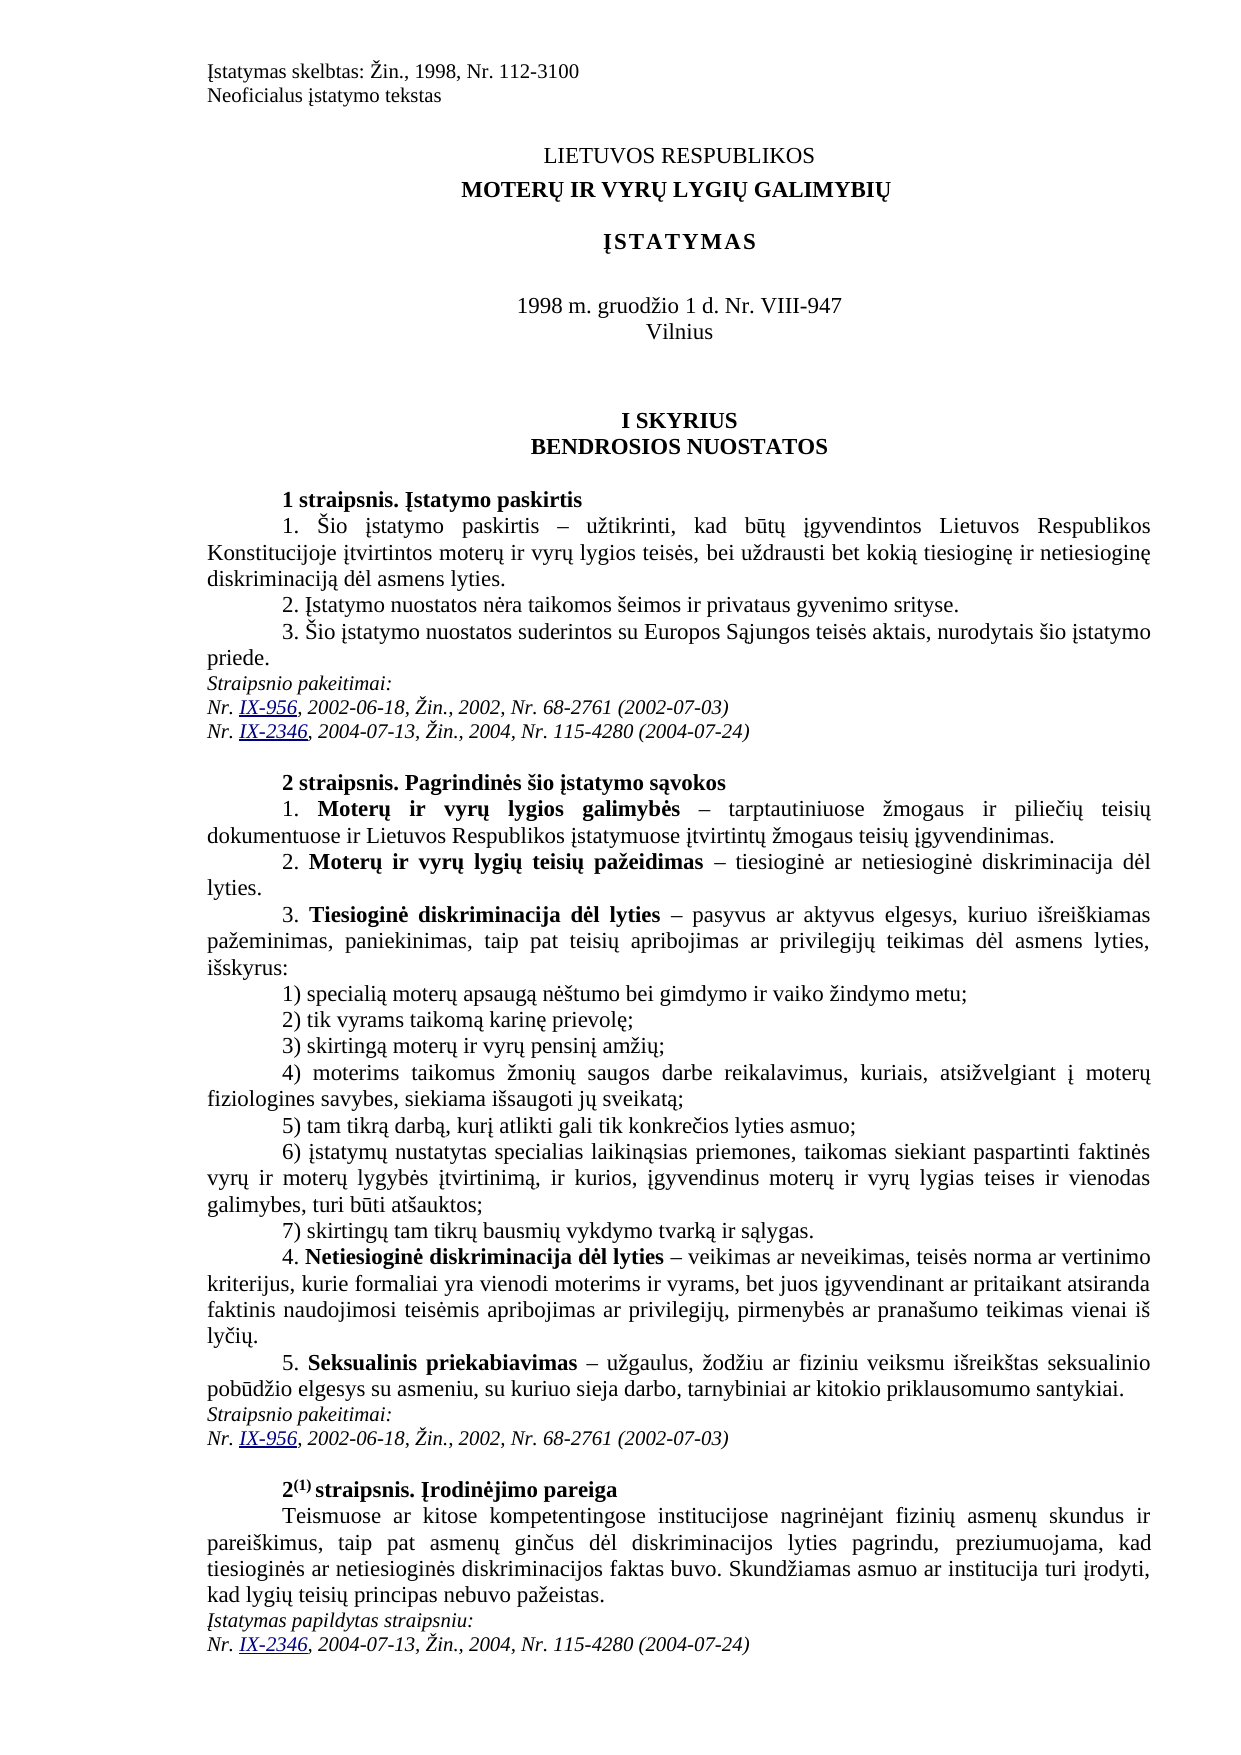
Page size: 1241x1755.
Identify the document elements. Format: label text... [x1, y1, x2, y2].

text I SKYRIUS [207, 407, 1152, 433]
text Nr. IX-956, 2002-06-18, Žin., 2002, Nr. 68-2761 (2002-07-03) [207, 694, 1152, 719]
text Neoficialus įstatymo tekstas [207, 83, 1152, 107]
text 5. Seksualinis priekabiavimas – užgaulus, žodžiu ar fiziniu veiksmu išreikštas seksualinio pobūdžio elgesys su asmeniu, su kuriuo sieja darbo, tarnybiniai ar kitokio priklausomumo santykiai. [207, 1349, 1152, 1402]
text 7) skirtingų tam tikrų bausmių vykdymo tvarką ir sąlygas. [207, 1217, 1152, 1243]
text 1. Šio įstatymo paskirtis – užtikrinti, kad būtų įgyvendintos Lietuvos Respublikos Konstitucijoje įtvirtintos moterų ir vyrų lygios teisės, bei uždrausti bet kokią tiesioginę ir netiesioginę diskriminaciją dėl asmens lyties. [207, 512, 1152, 591]
text 5) tam tikrą darbą, kurį atlikti gali tik konkrečios lyties asmuo; [207, 1112, 1152, 1138]
text ĮSTATYMAS [207, 228, 1152, 254]
text Nr. IX-956, 2002-06-18, Žin., 2002, Nr. 68-2761 (2002-07-03) [207, 1426, 1152, 1450]
text Įstatymas papildytas straipsniu: [207, 1608, 1152, 1632]
text Teismuose ar kitose kompetentingose institucijose nagrinėjant fizinių asmenų skundus ir pareiškimus, taip pat asmenų ginčus dėl diskriminacijos lyties pagrindu, preziumuojama, kad tiesioginės ar netiesioginės diskriminacijos faktas buvo. Skundžiamas asmuo ar institucija turi įrodyti, kad lygių teisių principas nebuvo pažeistas. [207, 1502, 1152, 1608]
text Įstatymas skelbtas: Žin., 1998, Nr. 112-3100 [207, 59, 1152, 83]
text 2(1) straipsnis. Įrodinėjimo pareiga [207, 1476, 1152, 1502]
text Nr. IX-2346, 2004-07-13, Žin., 2004, Nr. 115-4280 (2004-07-24) [207, 719, 1152, 743]
text BENDROSIOS NUOSTATOS [207, 433, 1152, 460]
text 2. Moterų ir vyrų lygių teisių pažeidimas – tiesioginė ar netiesioginė diskriminacija dėl lyties. [207, 848, 1152, 901]
text 4. Netiesioginė diskriminacija dėl lyties – veikimas ar neveikimas, teisės norma ar vertinimo kriterijus, kurie formaliai yra vienodi moterims ir vyrams, bet juos įgyvendinant ar pritaikant atsiranda faktinis naudojimosi teisėmis apribojimas ar privilegijų, pirmenybės ar pranašumo teikimas vienai iš lyčių. [207, 1243, 1152, 1349]
text 3. Šio įstatymo nuostatos suderintos su Europos Sąjungos teisės aktais, nurodytais šio įstatymo priede. [207, 618, 1152, 671]
text 2 straipsnis. Pagrindinės šio įstatymo sąvokos [207, 769, 1152, 795]
text 1. Moterų ir vyrų lygios galimybės – tarptautiniuose žmogaus ir piliečių teisių dokumentuose ir Lietuvos Respublikos įstatymuose įtvirtintų žmogaus teisių įgyvendinimas. [207, 795, 1152, 848]
text 2) tik vyrams taikomą karinę prievolę; [207, 1006, 1152, 1033]
text 1998 m. gruodžio 1 d. Nr. VIII-947 Vilnius [207, 292, 1152, 344]
text 3) skirtingą moterų ir vyrų pensinį amžių; [207, 1033, 1152, 1059]
text 6) įstatymų nustatytas specialias laikinąsias priemones, taikomas siekiant paspartinti faktinės vyrų ir moterų lygybės įtvirtinimą, ir kurios, įgyvendinus moterų ir vyrų lygias teises ir vienodas galimybes, turi būti atšauktos; [207, 1138, 1152, 1217]
text LIETUVOS RESPUBLIKOS [207, 142, 1152, 168]
text Nr. IX-2346, 2004-07-13, Žin., 2004, Nr. 115-4280 (2004-07-24) [207, 1632, 1152, 1656]
text MOTERŲ IR VYRŲ LYGIŲ GALIMYBIŲ [207, 177, 1152, 203]
text 3. Tiesioginė diskriminacija dėl lyties – pasyvus ar aktyvus elgesys, kuriuo išreiškiamas pažeminimas, paniekinimas, taip pat teisių apribojimas ar privilegijų teikimas dėl asmens lyties, išskyrus: [207, 901, 1152, 980]
text 4) moterims taikomus žmonių saugos darbe reikalavimus, kuriais, atsižvelgiant į moterų fiziologines savybes, siekiama išsaugoti jų sveikatą; [207, 1059, 1152, 1112]
text Straipsnio pakeitimai: [207, 671, 1152, 694]
text 1) specialią moterų apsaugą nėštumo bei gimdymo ir vaiko žindymo metu; [207, 980, 1152, 1006]
text 2. Įstatymo nuostatos nėra taikomos šeimos ir privataus gyvenimo srityse. [207, 591, 1152, 618]
text 1 straipsnis. Įstatymo paskirtis [207, 486, 1152, 512]
text Straipsnio pakeitimai: [207, 1402, 1152, 1426]
